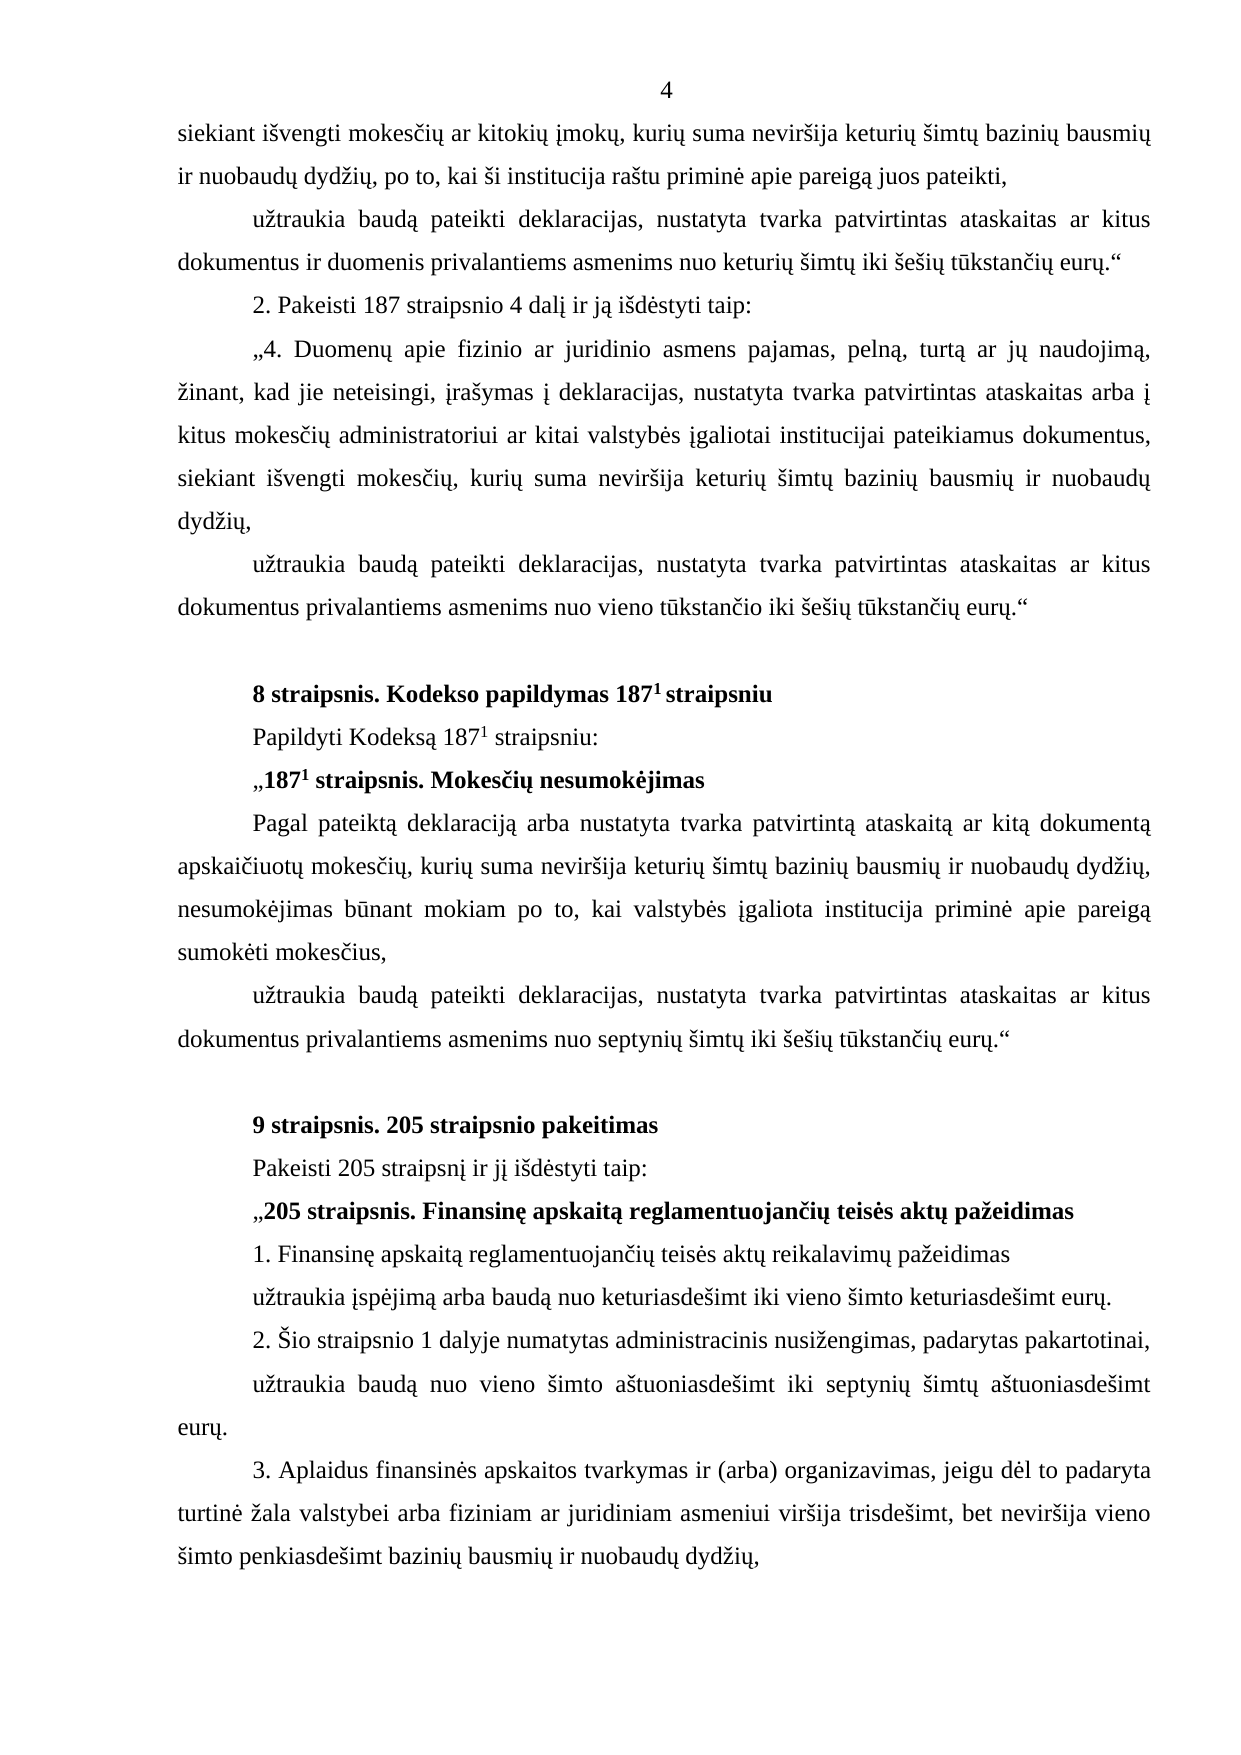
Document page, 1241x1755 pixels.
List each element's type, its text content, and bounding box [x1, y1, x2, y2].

text 9 straipsnis. 205 straipsnio pakeitimas [177, 1110, 1152, 1139]
text „205 straipsnis. Finansinę apskaitą reglamentuojančių teisės aktų pažeidimas [177, 1196, 1152, 1225]
text Pagal pateiktą deklaraciją arba nustatyta tvarka patvirtintą ataskaitą ar kitą dokumentą apskaičiuotų mokesčių, kurių suma neviršija keturių šimtų bazinių bausmių ir nuobaudų dydžių, nesumokėjimas būnant mokiam po to, kai valstybės įgaliota institucija priminė apie pareigą sumokėti mokesčius, [177, 808, 1152, 966]
text užtraukia baudą pateikti deklaracijas, nustatyta tvarka patvirtintas ataskaitas ar kitus dokumentus ir duomenis privalantiems asmenims nuo keturių šimtų iki šešių tūkstančių eurų.“ [177, 204, 1152, 276]
text 2. Pakeisti 187 straipsnio 4 dalį ir ją išdėstyti taip: [177, 291, 1152, 319]
text „4. Duomenų apie fizinio ar juridinio asmens pajamas, pelną, turtą ar jų naudojimą, žinant, kad jie neteisingi, įrašymas į deklaracijas, nustatyta tvarka patvirtintas ataskaitas arba į kitus mokesčių administratoriui ar kitai valstybės įgaliotai institucijai pateikiamus dokumentus, siekiant išvengti mokesčių, kurių suma neviršija keturių šimtų bazinių bausmių ir nuobaudų dydžių, [177, 334, 1152, 535]
text siekiant išvengti mokesčių ar kitokių įmokų, kurių suma neviršija keturių šimtų bazinių bausmių ir nuobaudų dydžių, po to, kai ši institucija raštu priminė apie pareigą juos pateikti, [177, 118, 1152, 190]
text 1. Finansinę apskaitą reglamentuojančių teisės aktų reikalavimų pažeidimas [177, 1239, 1152, 1268]
text užtraukia baudą pateikti deklaracijas, nustatyta tvarka patvirtintas ataskaitas ar kitus dokumentus privalantiems asmenims nuo septynių šimtų iki šešių tūkstančių eurų.“ [177, 981, 1152, 1052]
text 2. Šio straipsnio 1 dalyje numatytas administracinis nusižengimas, padarytas pakartotinai, [177, 1326, 1152, 1354]
text 3. Aplaidus finansinės apskaitos tvarkymas ir (arba) organizavimas, jeigu dėl to padaryta turtinė žala valstybei arba fiziniam ar juridiniam asmeniui viršija trisdešimt, bet neviršija vieno šimto penkiasdešimt bazinių bausmių ir nuobaudų dydžių, [177, 1455, 1152, 1570]
text Papildyti Kodeksą 1871 straipsniu: [177, 722, 1152, 751]
text „1871 straipsnis. Mokesčių nesumokėjimas [177, 765, 1152, 794]
text Pakeisti 205 straipsnį ir jį išdėstyti taip: [177, 1153, 1152, 1182]
text 8 straipsnis. Kodekso papildymas 1871 straipsniu [177, 679, 1152, 707]
text užtraukia baudą pateikti deklaracijas, nustatyta tvarka patvirtintas ataskaitas ar kitus dokumentus privalantiems asmenims nuo vieno tūkstančio iki šešių tūkstančių eurų.“ [177, 549, 1152, 621]
text užtraukia įspėjimą arba baudą nuo keturiasdešimt iki vieno šimto keturiasdešimt eurų. [177, 1282, 1152, 1311]
text užtraukia baudą nuo vieno šimto aštuoniasdešimt iki septynių šimtų aštuoniasdešimt eurų. [177, 1369, 1152, 1441]
